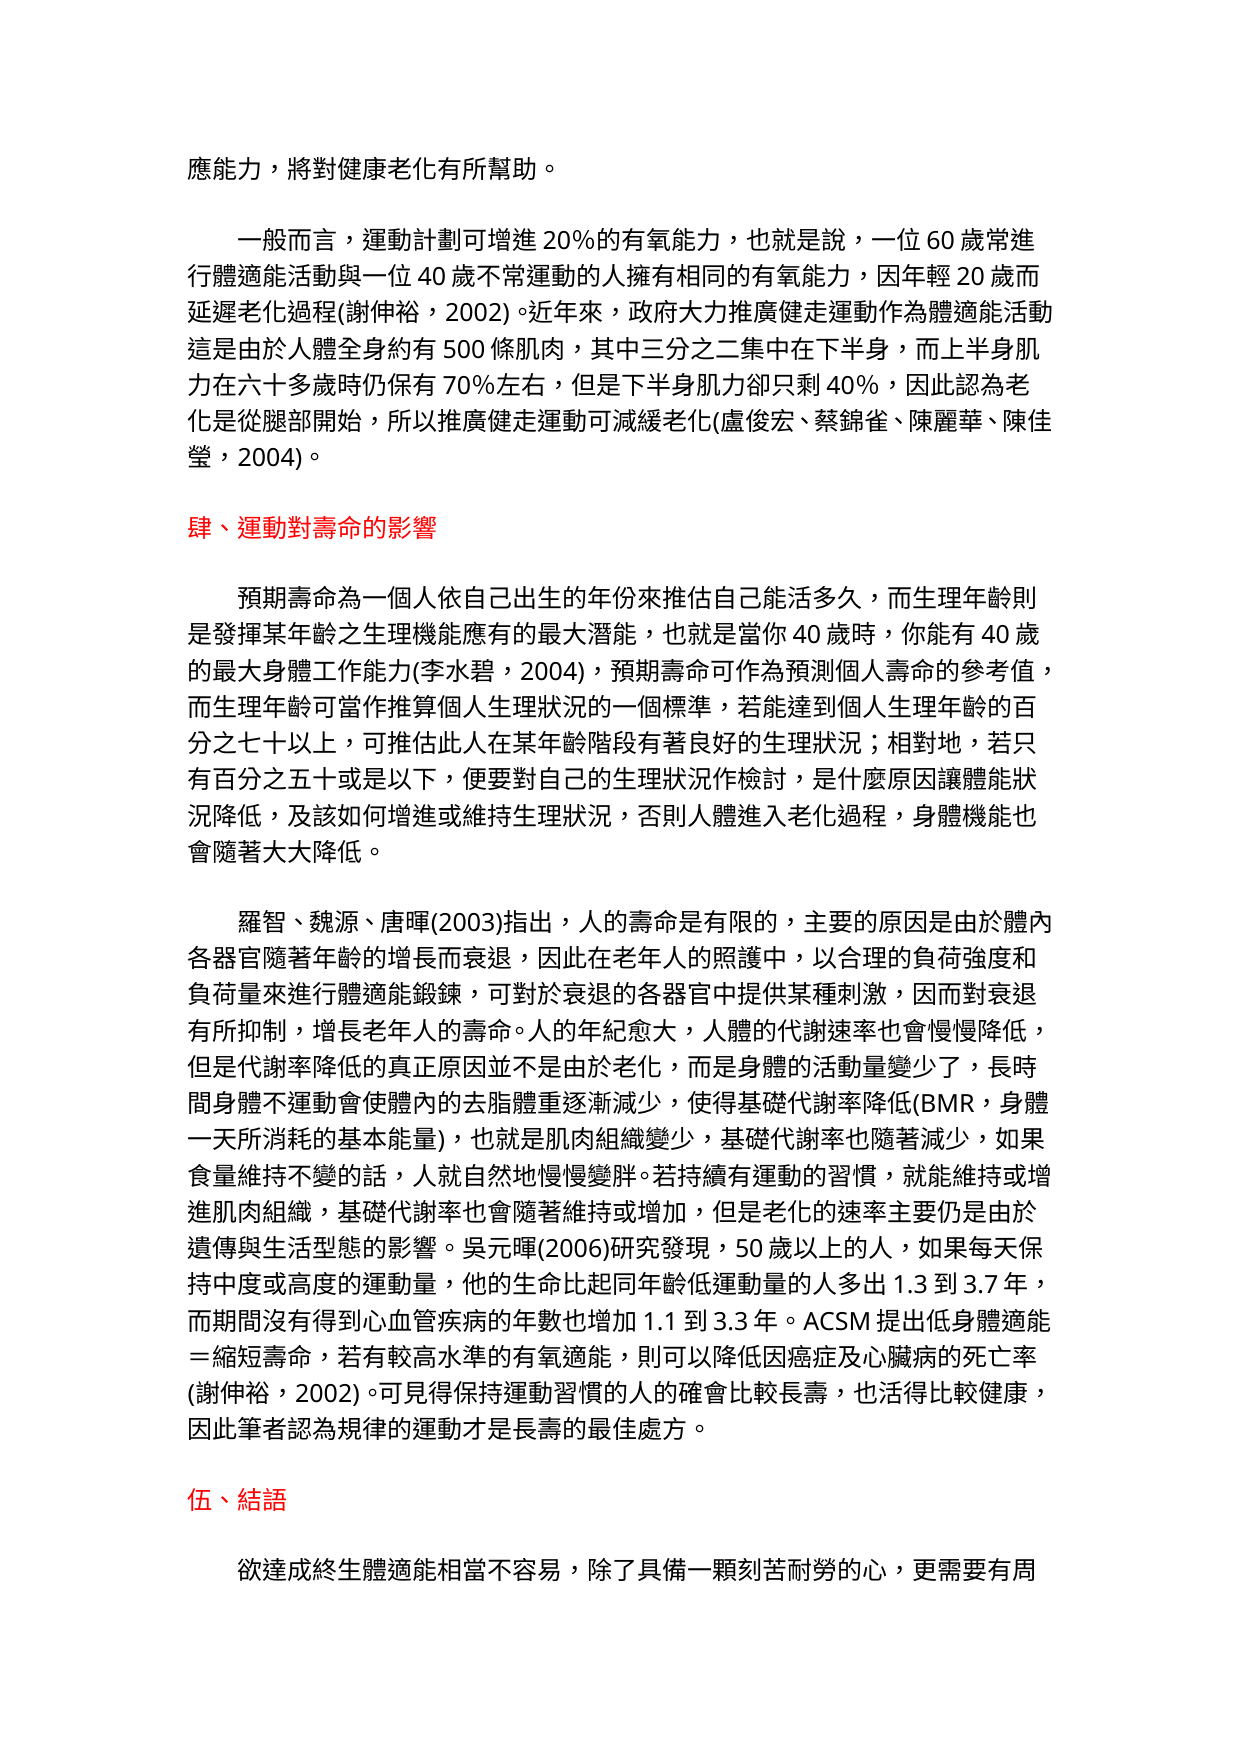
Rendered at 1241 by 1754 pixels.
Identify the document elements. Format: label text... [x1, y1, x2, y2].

text 在個人嘗試進行運動後，可建立一套個人規律的運動習慣，因此可達到身心及社會健康上的效益，更可除去對健康帶來不利的負面影響，進一步地享受全人健康所帶來的好處，促進完善的生活品質。 参、運動與老化 早期設定體適能的主要目標在於青少年的運動習慣及運動成績表現，因而強調競技體適能，但是近十年來，由於醫療技術的進步，因而老年人口增加，形成高齡化社會，開始重視老年人的體適能，轉而強調健康體適能，其中包含有氧適能(aerobic fitness)、肌肉適能(Muscular)、柔軟度(Flexibility)及身體組成(Body composition)，以運動來防止過早無可避免的老化，或是預防老化所帶來的疾病。陳美齡(2003)研究將80位中老年人(50－75歲)分為實驗組(48週全適能)及對照組(無運動介入)，結果顯示，實驗組之立姿體前彎及腰臀圍比的改變優於對照組，且兩組之間達到顯著差異。 老化為人類的自然發展過程，但是運動可減輕老化所引起的生理功能衰退，而這些生理功能可能包含有氧適能、心臟功能、血壓、肌力、安靜代謝率、胰島素活性、血脂肪、骨骼密度、關節活動度及心理上的安適等等，而這些因素都可以藉由運動來達到正面的效果。Mazzeo, Cavanagh, Evans, Fiatarone, Hagberg, and McAuley (1998)指出，老化是一個複雜的過程，其中包括許多因素，如遺傳、生活型態、慢性病等，以及因素之間的相互影響，這些都在不同程度下影響著老化狀況，而從事規律的身體活動(有氧及肌力運動)會改變各個生物系統的適應能力，將對健康老化有所幫助。 一般而言，運動計劃可增進20％的有氧能力，也就是說，一位60歲常進行體適能活動與一位40歲不常運動的人擁有相同的有氧能力，因年輕20歲而延遲老化過程(謝伸裕，2002)。近年來，政府大力推廣健走運動作為體適能活動，這是由於人體全身約有500條肌肉，其中三分之二集中在下半身，而上半身肌力在六十多歲時仍保有70％左右，但是下半身肌力卻只剩40％，因此認為老化是從腿部開始，所以推廣健走運動可減緩老化(盧俊宏、蔡錦雀、陳麗華、陳佳瑩，2004)。 肆、運動對壽命的影響 預期壽命為一個人依自己出生的年份來推估自己能活多久，而生理年齡則是發揮某年齡之生理機能應有的最大潛能，也就是當你40歲時，你能有40歲的最大身體工作能力(李水碧，2004)，預期壽命可作為預測個人壽命的參考值，而生理年齡可當作推算個人生理狀況的一個標準，若能達到個人生理年齡的百分之七十以上，可推估此人在某年齡階段有著良好的生理狀況；相對地，若只有百分之五十或是以下，便要對自己的生理狀況作檢討，是什麼原因讓體能狀況降低，及該如何增進或維持生理狀況，否則人體進入老化過程，身體機能也會隨著大大降低。 羅智、魏源、唐暉(2003)指出，人的壽命是有限的，主要的原因是由於體內各器官隨著年齡的增長而衰退，因此在老年人的照護中，以合理的負荷強度和負荷量來進行體適能鍛鍊，可對於衰退的各器官中提供某種刺激，因而對衰退有所抑制，增長老年人的壽命。人的年紀愈大，人體的代謝速率也會慢慢降低，但是代謝率降低的真正原因並不是由於老化，而是身體的活動量變少了，長時間身體不運動會使體內的去脂體重逐漸減少，使得基礎代謝率降低(BMR，身體一天所消耗的基本能量)，也就是肌肉組織變少，基礎代謝率也隨著減少，如果食量維持不變的話，人就自然地慢慢變胖。若持續有運動的習慣，就能維持或增進肌肉組織，基礎代謝率也會隨著維持或增加，但是老化的速率主要仍是由於遺傳與生活型態的影響。吳元暉(2006)研究發現，50歲以上的人，如果每天保持中度或高度的運動量，他的生命比起同年齡低運動量的人多出1.3到3.7年，而期間沒有得到心血管疾病的年數也增加1.1到3.3年。ACSM提出低身體適能＝縮短壽命，若有較高水準的有氧適能，則可以降低因癌症及心臟病的死亡率(謝伸裕，2002)。可見得保持運動習慣的人的確會比較長壽，也活得比較健康，因此筆者認為規律的運動才是長壽的最佳處方。 伍、結語 欲達成終生體適能相當不容易，除了具備一顆刻苦耐勞的心，更需要有周遭生活環境的互相扶持，過去的研究重點可能在如何增長壽命，但在現今的目標中，更需要著重於生活品質的評估與提昇，當你身邊的人都感受到了全人健康所帶來的效益時，自然地，你也會感受到其中的愉悅，而進一步地讓自己去實行終生的體適能活動並達到全人健康。在達到終生體適能之前必須花好長一段時間來適應持續的體適能生活，這是一種極大的挑戰，但是若能在過程中以快樂的心情去面對體適能活動，相信，終生體適能不再是件做不到的事，我們常可以看到每天持之以恆跳著民俗舞蹈的中年婦女，他們總是笑容滿面地聚在一起談天說天，原來終生體適能便是需要這種原動力，快樂而出自於內在動機地從事體適能才是完成終生體適能的不二法則，進而享受老年人的健康生活。 [187, 150, 1053, 1587]
